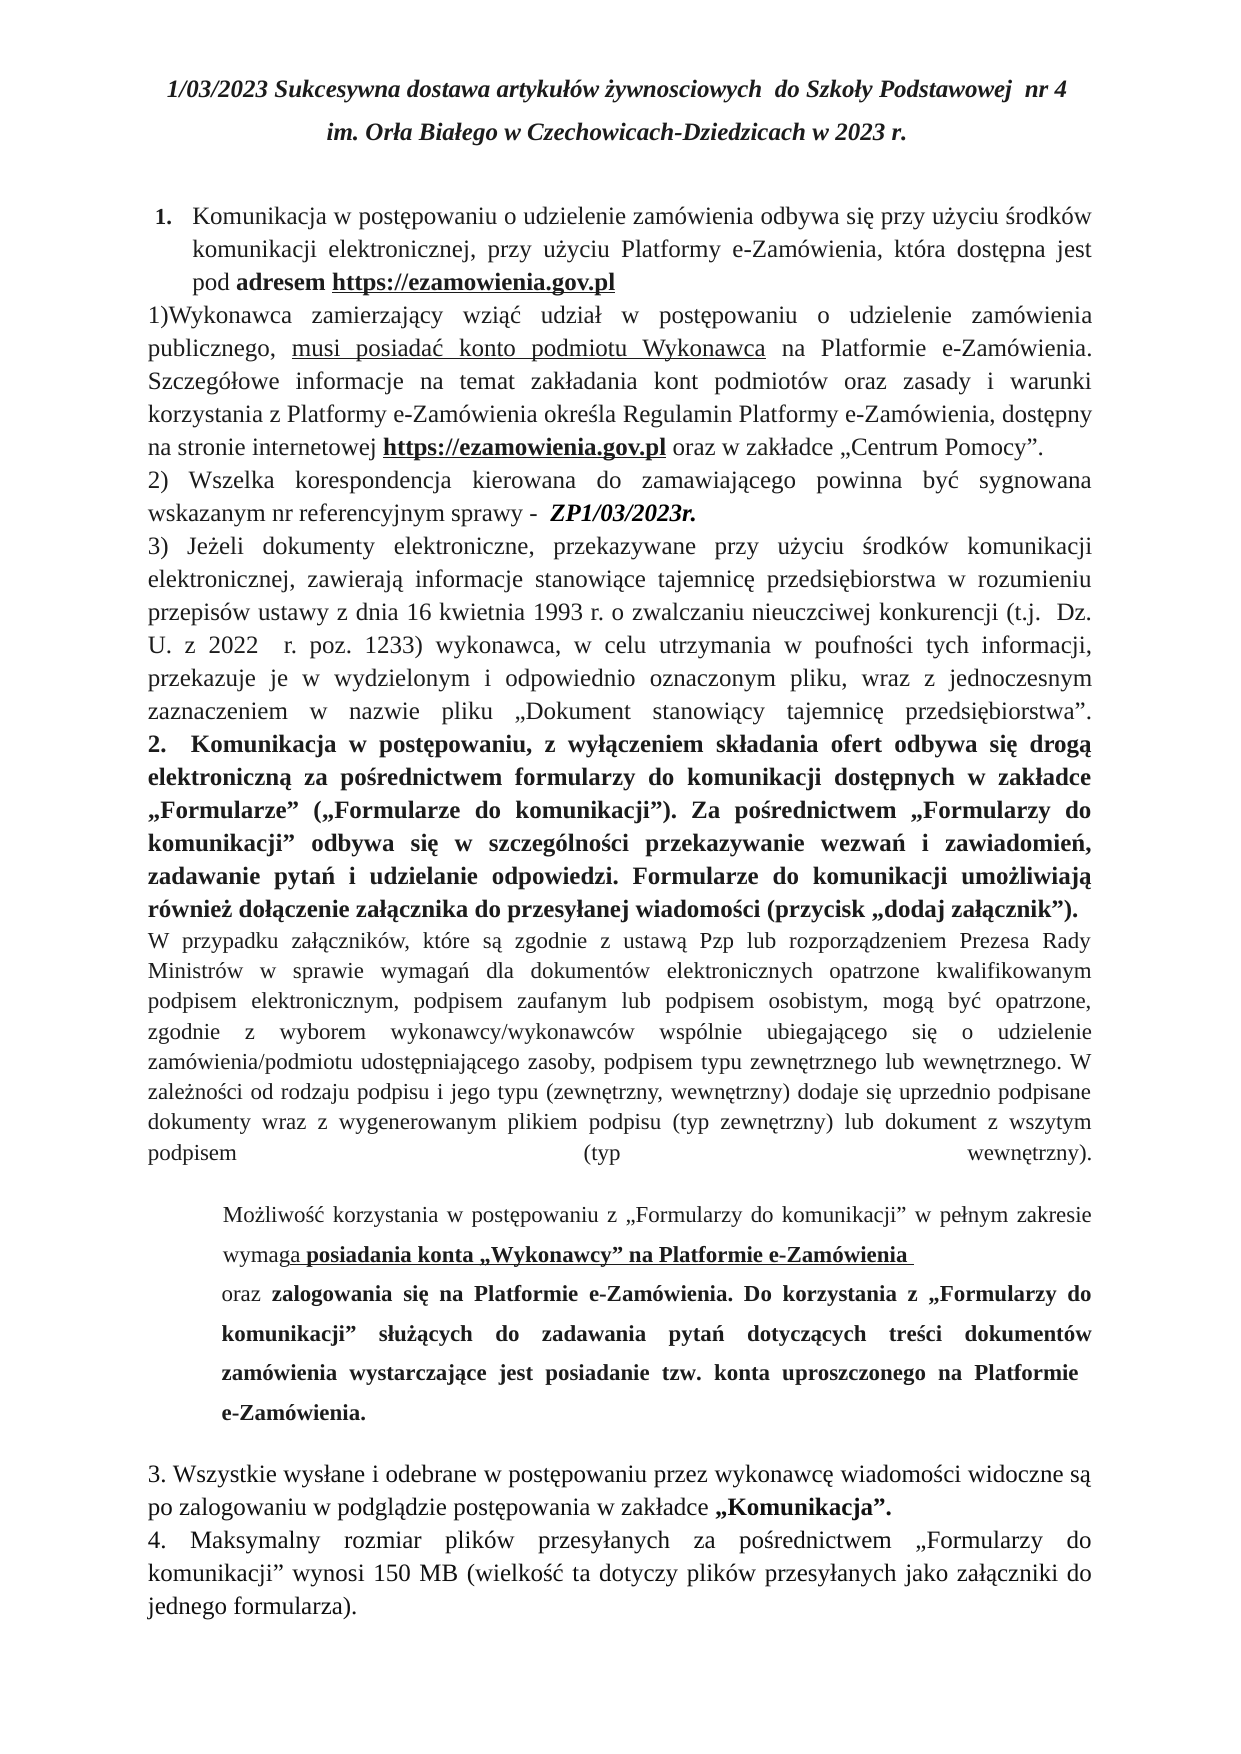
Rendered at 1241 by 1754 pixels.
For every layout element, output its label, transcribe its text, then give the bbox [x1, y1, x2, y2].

list Możliwość korzystania w postępowaniu z „Formularzy do komunikacji” w pełnym zakresie wymaga posiadania konta „Wykonawcy” na Platformie e-Zamówienia [185, 1201, 1093, 1267]
list 2) Wszelka korespondencja kierowana do zamawiającego powinna być sygnowana wskazanym nr referencyjnym sprawy - ZP1/03/2023r. [148, 465, 1093, 527]
list W przypadku załączników, które są zgodnie z ustawą Pzp lub rozporządzeniem Prezesa Rady Ministrów w sprawie wymagań dla dokumentów elektronicznych opatrzone kwalifikowanym podpisem elektronicznym, podpisem zaufanym lub podpisem osobistym, mogą być opatrzone, zgodnie z wyborem wykonawcy/wykonawców wspólnie ubiegającego się o udzielenie zamówienia/podmiotu udostępniającego zasoby, podpisem typu zewnętrznego lub wewnętrznego. W zależności od rodzaju podpisu i jego typu (zewnętrzny, wewnętrzny) dodaje się uprzednio podpisane dokumenty wraz z wygenerowanym plikiem podpisu (typ zewnętrzny) lub dokument z wszytym podpisem (typ wewnętrzny). [148, 927, 1093, 1197]
list Komunikacja w postępowaniu o udzielenie zamówienia odbywa się przy użyciu środków komunikacji elektronicznej, przy użyciu Platformy e-Zamówienia, która dostępna jest pod adresem https://ezamowienia.gov.pl [154, 201, 1093, 296]
text 4. Maksymalny rozmiar plików przesyłanych za pośrednictwem „Formularzy do komunikacji” wynosi 150 MB (wielkość ta dotyczy plików przesyłanych jako załączniki do jednego formularza). [148, 1525, 1093, 1620]
text oraz zalogowania się na Platformie e-Zamówienia. Do korzystania z „Formularzy do komunikacji” służących do zadawania pytań dotyczących treści dokumentów zamówienia wystarczające jest posiadanie tzw. konta uproszczonego na Platformie e-Zamówienia. [221, 1280, 1093, 1425]
list 3) Jeżeli dokumenty elektroniczne, przekazywane przy użyciu środków komunikacji elektronicznej, zawierają informacje stanowiące tajemnicę przedsiębiorstwa w rozumieniu przepisów ustawy z dnia 16 kwietnia 1993 r. o zwalczaniu nieuczciwej konkurencji (t.j. Dz. U. z 2022 r. poz. 1233) wykonawca, w celu utrzymania w poufności tych informacji, przekazuje je w wydzielonym i odpowiednio oznaczonym pliku, wraz z jednoczesnym zaznaczeniem w nazwie pliku „Dokument stanowiący tajemnicę przedsiębiorstwa”. 2. Komunikacja w postępowaniu, z wyłączeniem składania ofert odbywa się drogą elektroniczną za pośrednictwem formularzy do komunikacji dostępnych w zakładce „Formularze” („Formularze do komunikacji”). Za pośrednictwem „Formularzy do komunikacji” odbywa się w szczególności przekazywanie wezwań i zawiadomień, zadawanie pytań i udzielanie odpowiedzi. Formularze do komunikacji umożliwiają również dołączenie załącznika do przesyłanej wiadomości (przycisk „dodaj załącznik”). [148, 531, 1093, 923]
list 1)Wykonawca zamierzający wziąć udział w postępowaniu o udzielenie zamówienia publicznego, musi posiadać konto podmiotu Wykonawca na Platformie e-Zamówienia. Szczegółowe informacje na temat zakładania kont podmiotów oraz zasady i warunki korzystania z Platformy e-Zamówienia określa Regulamin Platformy e-Zamówienia, dostępny na stronie internetowej https://ezamowienia.gov.pl oraz w zakładce „Centrum Pomocy”. [148, 300, 1093, 461]
text 3. Wszystkie wysłane i odebrane w postępowaniu przez wykonawcę wiadomości widoczne są po zalogowaniu w podglądzie postępowania w zakładce „Komunikacja”. [148, 1459, 1093, 1521]
